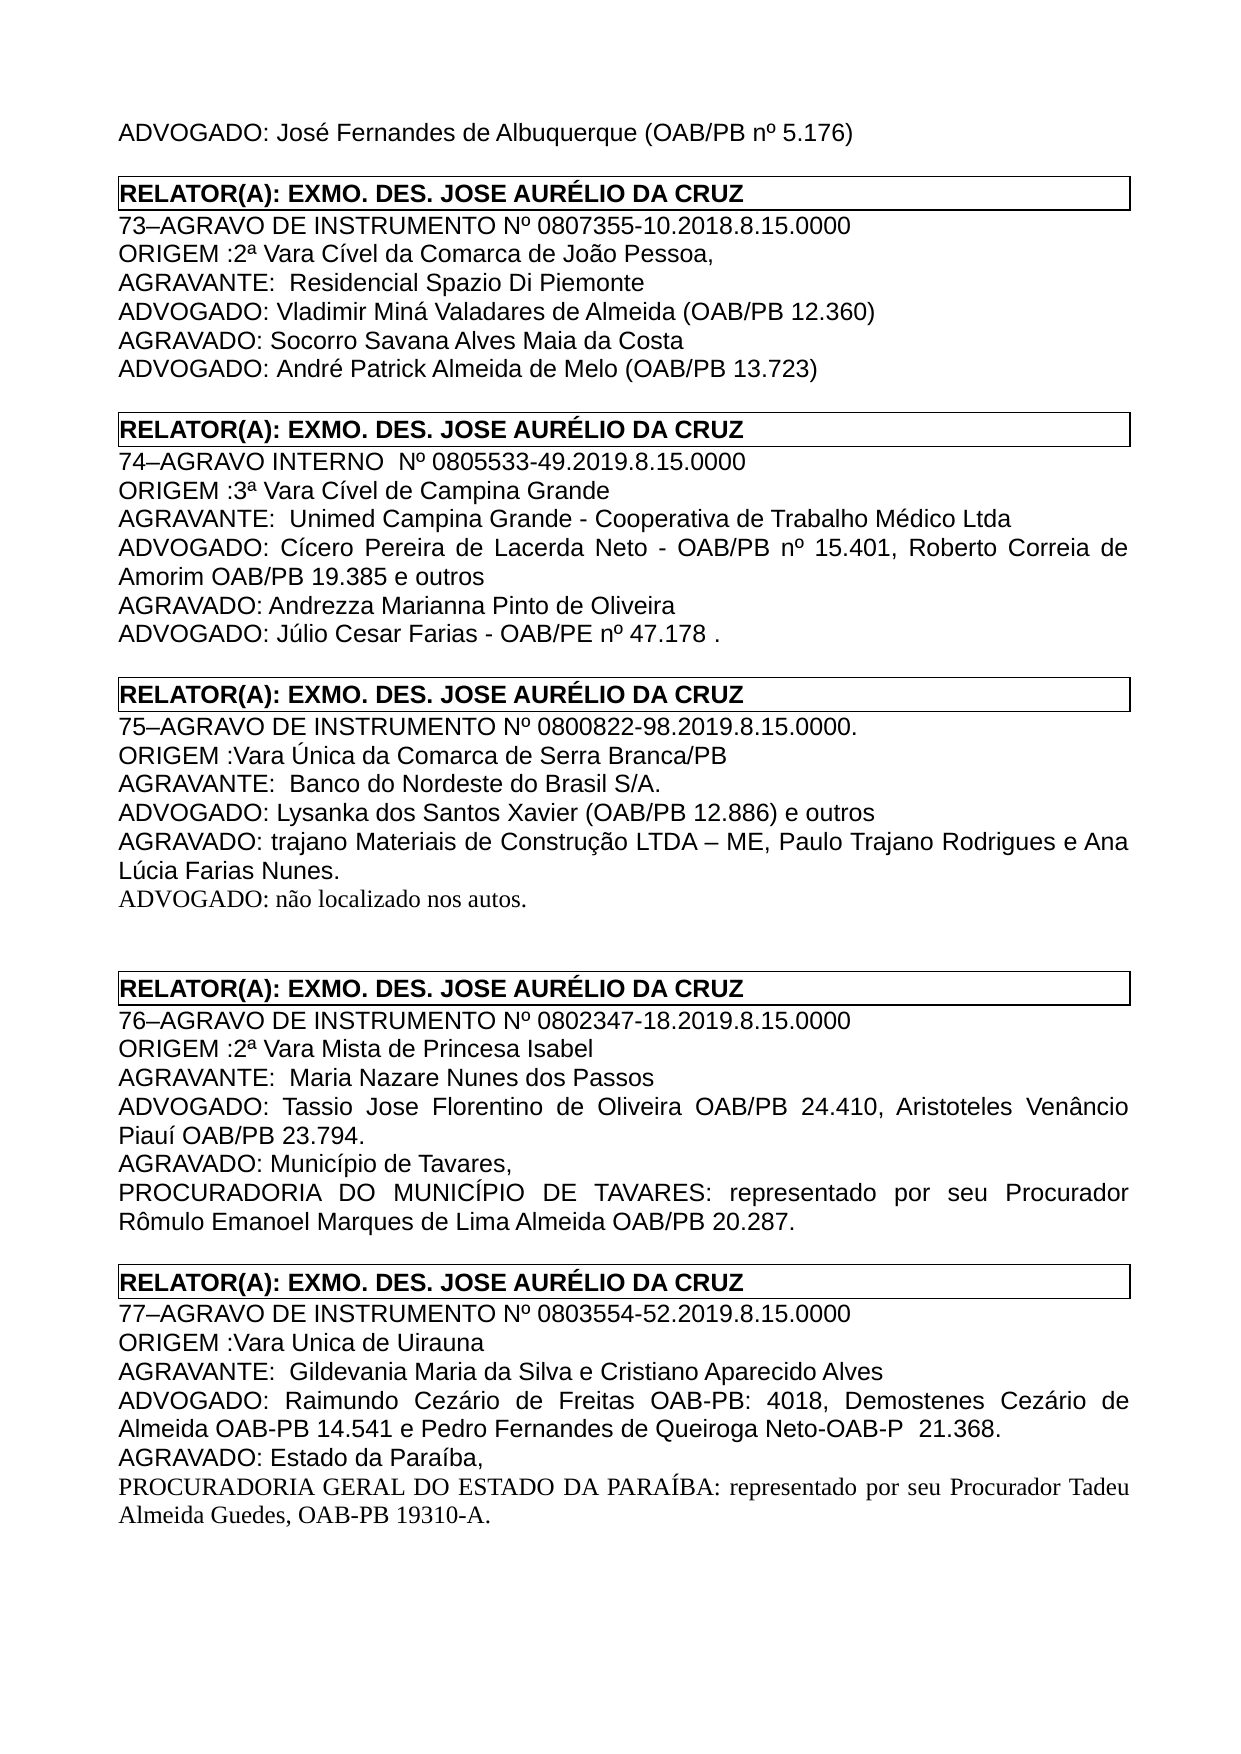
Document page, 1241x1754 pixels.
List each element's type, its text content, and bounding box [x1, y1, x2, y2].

text AGRAVANTE: Maria Nazare Nunes dos Passos [118, 1063, 1131, 1092]
text RELATOR(A): EXMO. DES. JOSE AURÉLIO DA CRUZ [119, 972, 1129, 1004]
text ADVOGADO: Cícero Pereira de Lacerda Neto - OAB/PB nº 15.401, Roberto Correia de Amorim OAB/PB 19.385 e outros [118, 533, 1131, 591]
text AGRAVADO: Estado da Paraíba, [118, 1443, 1131, 1472]
text ADVOGADO: André Patrick Almeida de Melo (OAB/PB 13.723) [118, 354, 1131, 383]
text PROCURADORIA GERAL DO ESTADO DA PARAÍBA: representado por seu Procurador Tadeu Almeida Guedes, OAB-PB 19310-A. [118, 1472, 1131, 1529]
text AGRAVADO: Socorro Savana Alves Maia da Costa [118, 326, 1131, 354]
text AGRAVADO: Andrezza Marianna Pinto de Oliveira [118, 591, 1131, 619]
text RELATOR(A): EXMO. DES. JOSE AURÉLIO DA CRUZ [119, 1265, 1129, 1298]
text 77–AGRAVO DE INSTRUMENTO Nº 0803554-52.2019.8.15.0000 [118, 1299, 1131, 1328]
text RELATOR(A): EXMO. DES. JOSE AURÉLIO DA CRUZ [119, 413, 1129, 446]
text ORIGEM :3ª Vara Cível de Campina Grande [118, 476, 1131, 504]
text AGRAVADO: trajano Materiais de Construção LTDA – ME, Paulo Trajano Rodrigues e Ana Lúcia Farias Nunes. [118, 827, 1131, 884]
text ORIGEM :2ª Vara Mista de Princesa Isabel [118, 1034, 1131, 1063]
text ADVOGADO: Vladimir Miná Valadares de Almeida (OAB/PB 12.360) [118, 297, 1131, 326]
text AGRAVANTE: Gildevania Maria da Silva e Cristiano Aparecido Alves [118, 1357, 1131, 1386]
text AGRAVADO: Município de Tavares, [118, 1149, 1131, 1178]
text RELATOR(A): EXMO. DES. JOSE AURÉLIO DA CRUZ [119, 678, 1129, 711]
text ADVOGADO: não localizado nos autos. [118, 884, 1131, 913]
text ORIGEM :Vara Unica de Uirauna [118, 1328, 1131, 1357]
text ADVOGADO: José Fernandes de Albuquerque (OAB/PB nº 5.176) [118, 118, 1131, 147]
text ADVOGADO: Tassio Jose Florentino de Oliveira OAB/PB 24.410, Aristoteles Venâncio Piauí OAB/PB 23.794. [118, 1092, 1131, 1149]
text AGRAVANTE: Banco do Nordeste do Brasil S/A. [118, 769, 1131, 798]
text AGRAVANTE: Residencial Spazio Di Piemonte [118, 268, 1131, 297]
text ORIGEM :2ª Vara Cível da Comarca de João Pessoa, [118, 239, 1131, 268]
text RELATOR(A): EXMO. DES. JOSE AURÉLIO DA CRUZ [119, 177, 1129, 209]
text 73–AGRAVO DE INSTRUMENTO Nº 0807355-10.2018.8.15.0000 [118, 211, 1131, 239]
text 75–AGRAVO DE INSTRUMENTO Nº 0800822-98.2019.8.15.0000. [118, 712, 1131, 741]
text 74–AGRAVO INTERNO Nº 0805533-49.2019.8.15.0000 [118, 447, 1131, 476]
text 76–AGRAVO DE INSTRUMENTO Nº 0802347-18.2019.8.15.0000 [118, 1006, 1131, 1034]
text AGRAVANTE: Unimed Campina Grande - Cooperativa de Trabalho Médico Ltda [118, 504, 1131, 533]
text ADVOGADO: Raimundo Cezário de Freitas OAB-PB: 4018, Demostenes Cezário de Almeida OAB-PB 14.541 e Pedro Fernandes de Queiroga Neto-OAB-P 21.368. [118, 1386, 1131, 1443]
text ADVOGADO: Júlio Cesar Farias - OAB/PE nº 47.178 . [118, 619, 1131, 648]
text ADVOGADO: Lysanka dos Santos Xavier (OAB/PB 12.886) e outros [118, 798, 1131, 827]
text ORIGEM :Vara Única da Comarca de Serra Branca/PB [118, 741, 1131, 769]
text PROCURADORIA DO MUNICÍPIO DE TAVARES: representado por seu Procurador Rômulo Emanoel Marques de Lima Almeida OAB/PB 20.287. [118, 1178, 1131, 1236]
